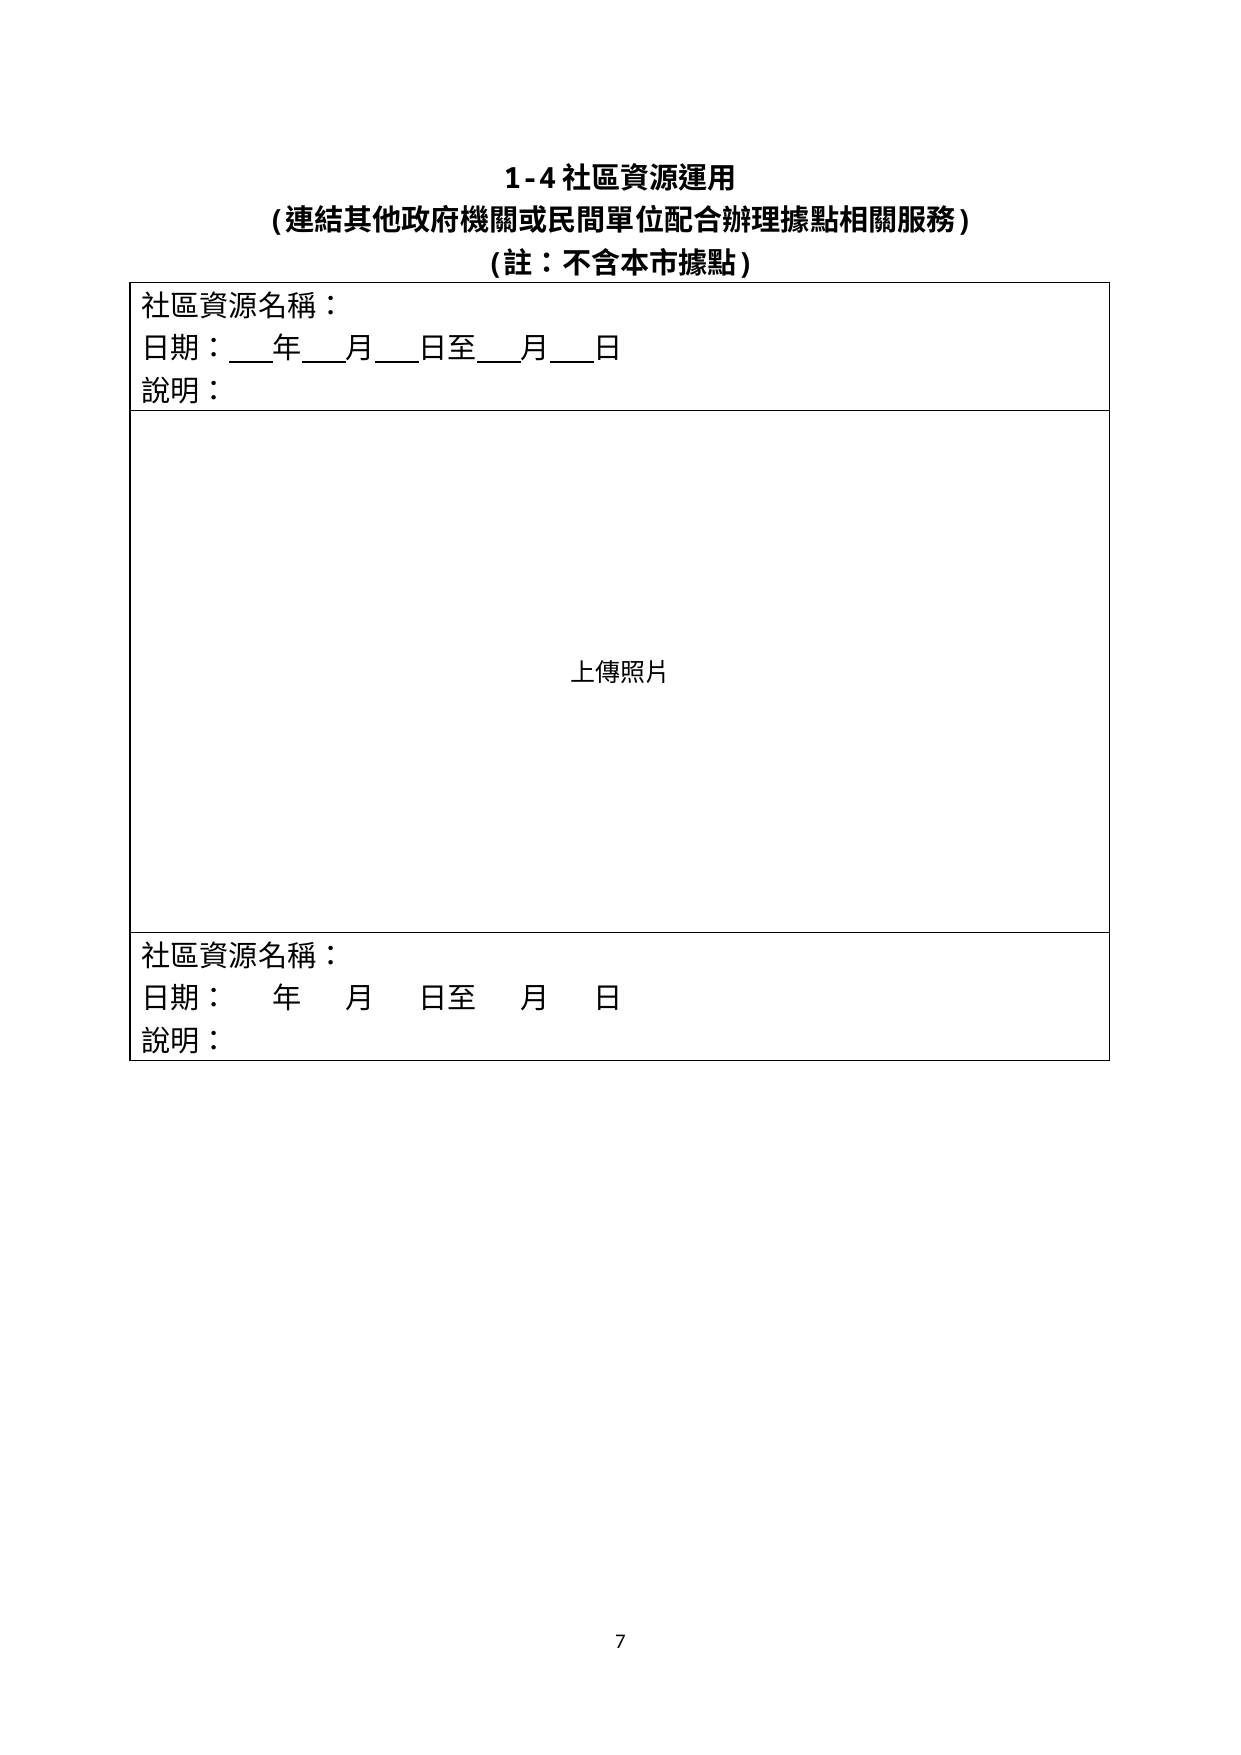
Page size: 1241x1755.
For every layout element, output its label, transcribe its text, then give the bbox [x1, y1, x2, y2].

table_header 社區資源名稱： 日期： 年 月 日至 月 日 說明： [131, 283, 1109, 409]
table_cell 社區資源名稱： 日期： 年 月 日至 月 日 說明： [131, 933, 1109, 1059]
text (註：不含本市據點) [130, 239, 1110, 282]
text 1-4社區資源運用 [130, 154, 1110, 197]
text (連結其他政府機關或民間單位配合辦理據點相關服務) [130, 197, 1110, 239]
table_cell 上傳照片 [131, 411, 1109, 932]
